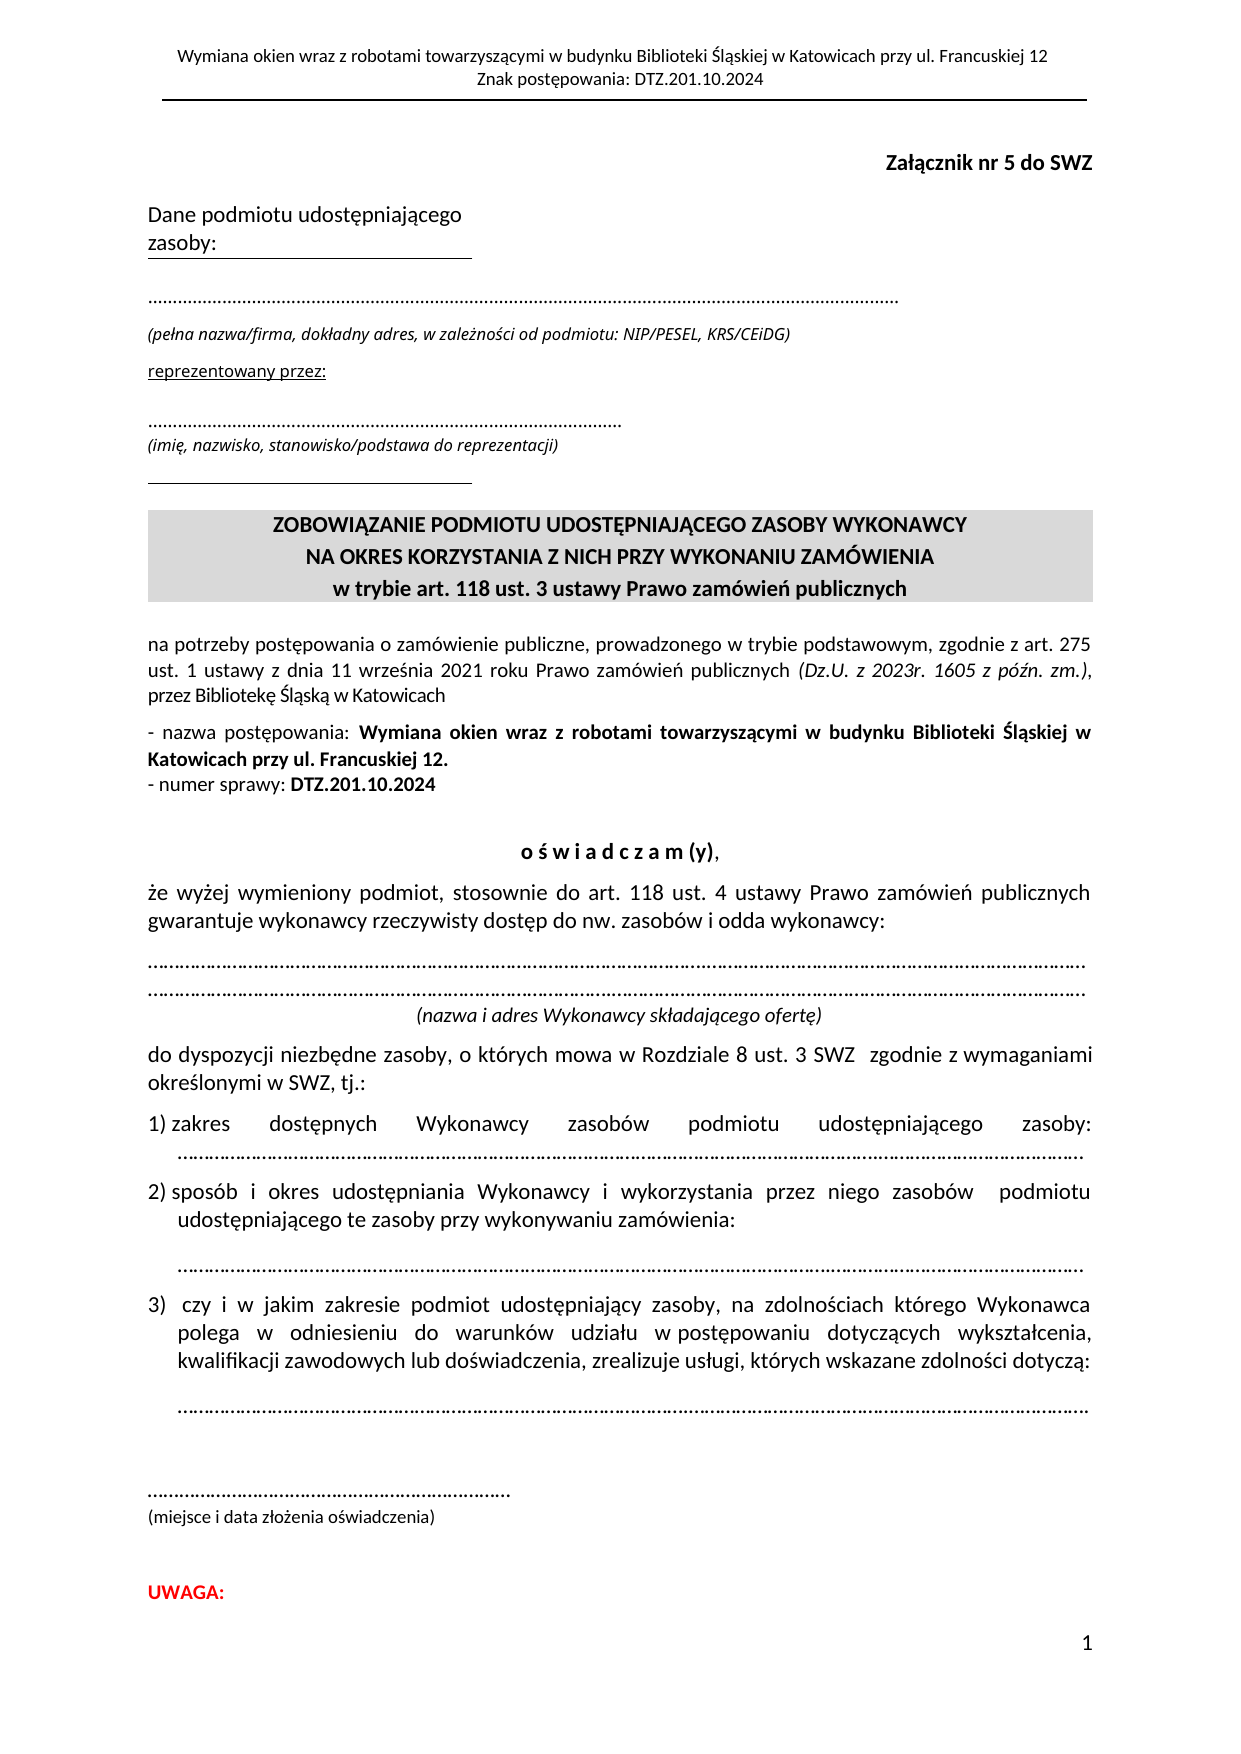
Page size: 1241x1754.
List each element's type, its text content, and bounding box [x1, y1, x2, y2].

text w trybie art. 118 ust. 3 ustawy Prawo zamówień publicznych [148, 574, 1093, 602]
text …………………………………………………………………………….……………………………………………………………………………… [148, 974, 1093, 1002]
text reprezentowany przez: [148, 359, 1093, 382]
text do dyspozycji niezbędne zasoby, o których mowa w Rozdziale 8 ust. 3 SWZ zgodnie z wymaganiami określonymi w SWZ, tj.: [148, 1040, 1093, 1096]
text (pełna nazwa/firma, dokładny adres, w zależności od podmiotu: NIP/PESEL, KRS/CEiDG) [148, 322, 901, 345]
text (miejsce i data złożenia oświadczenia) [148, 1503, 1093, 1529]
text …………………………………………………………… [148, 1475, 1093, 1503]
text 2) sposób i okres udostępniania Wykonawcy i wykorzystania przez niego zasobów podmiotu udostępniającego te zasoby przy wykonywaniu zamówienia: [148, 1177, 1093, 1233]
text NA OKRES KORZYSTANIA Z NICH PRZY WYKONANIU ZAMÓWIENIA [148, 542, 1093, 570]
text UWAGA: [148, 1579, 1093, 1605]
text (imię, nazwisko, stanowisko/podstawa do reprezentacji) [148, 433, 620, 456]
text o ś w i a d c z a m (y), [148, 837, 1093, 865]
text że wyżej wymieniony podmiot, stosownie do art. 118 ust. 4 ustawy Prawo zamówień publicznych gwarantuje wykonawcy rzeczywisty dostęp do nw. zasobów i odda wykonawcy: [148, 878, 1093, 934]
text …………………………………………………………………………………… [148, 408, 650, 433]
text - nazwa postępowania: Wymiana okien wraz z robotami towarzyszącymi w budynku Biblioteki Śląskiej w Katowicach przy ul. Francuskiej 12. [148, 715, 1093, 771]
text Załącznik nr 5 do SWZ [148, 148, 1093, 176]
text …………………………………………………………………………………………….……………………………………………………………… [148, 946, 1093, 974]
text 1) zakres dostępnych Wykonawcy zasobów podmiotu udostępniającego zasoby: …………………………………………………………………………………………………………………….………………………………… [148, 1109, 1093, 1165]
text …………………………………………………………………………………………..………………………………………… [148, 284, 930, 309]
text …………………………………………………………………………………………………………….………………………………………… [177, 1250, 1093, 1278]
text (nazwa i adres Wykonawcy składającego ofertę) [148, 1002, 1093, 1028]
text - numer sprawy: DTZ.201.10.2024 [148, 771, 1093, 797]
text Dane podmiotu udostępniającego zasoby: [148, 200, 472, 258]
text na potrzeby postępowania o zamówienie publiczne, prowadzonego w trybie podstawowym, zgodnie z art. 275 ust. 1 ustawy z dnia 11 września 2021 roku Prawo zamówień publicznych (Dz.U. z 2023r. 1605 z późn. zm.), przez Bibliotekę Śląską w Katowicach [148, 631, 1093, 708]
text 3) czy i w jakim zakresie podmiot udostępniający zasoby, na zdolnościach którego Wykonawca polega w odniesieniu do warunków udziału w postępowaniu dotyczących wykształcenia, kwalifikacji zawodowych lub doświadczenia, zrealizuje usługi, których wskazane zdolności dotyczą: [148, 1291, 1093, 1374]
text …………………………………………………………………………………….…………………………………………………………………. [177, 1391, 1093, 1419]
text ZOBOWIĄZANIE PODMIOTU UDOSTĘPNIAJĄCEGO ZASOBY WYKONAWCY [148, 510, 1093, 538]
